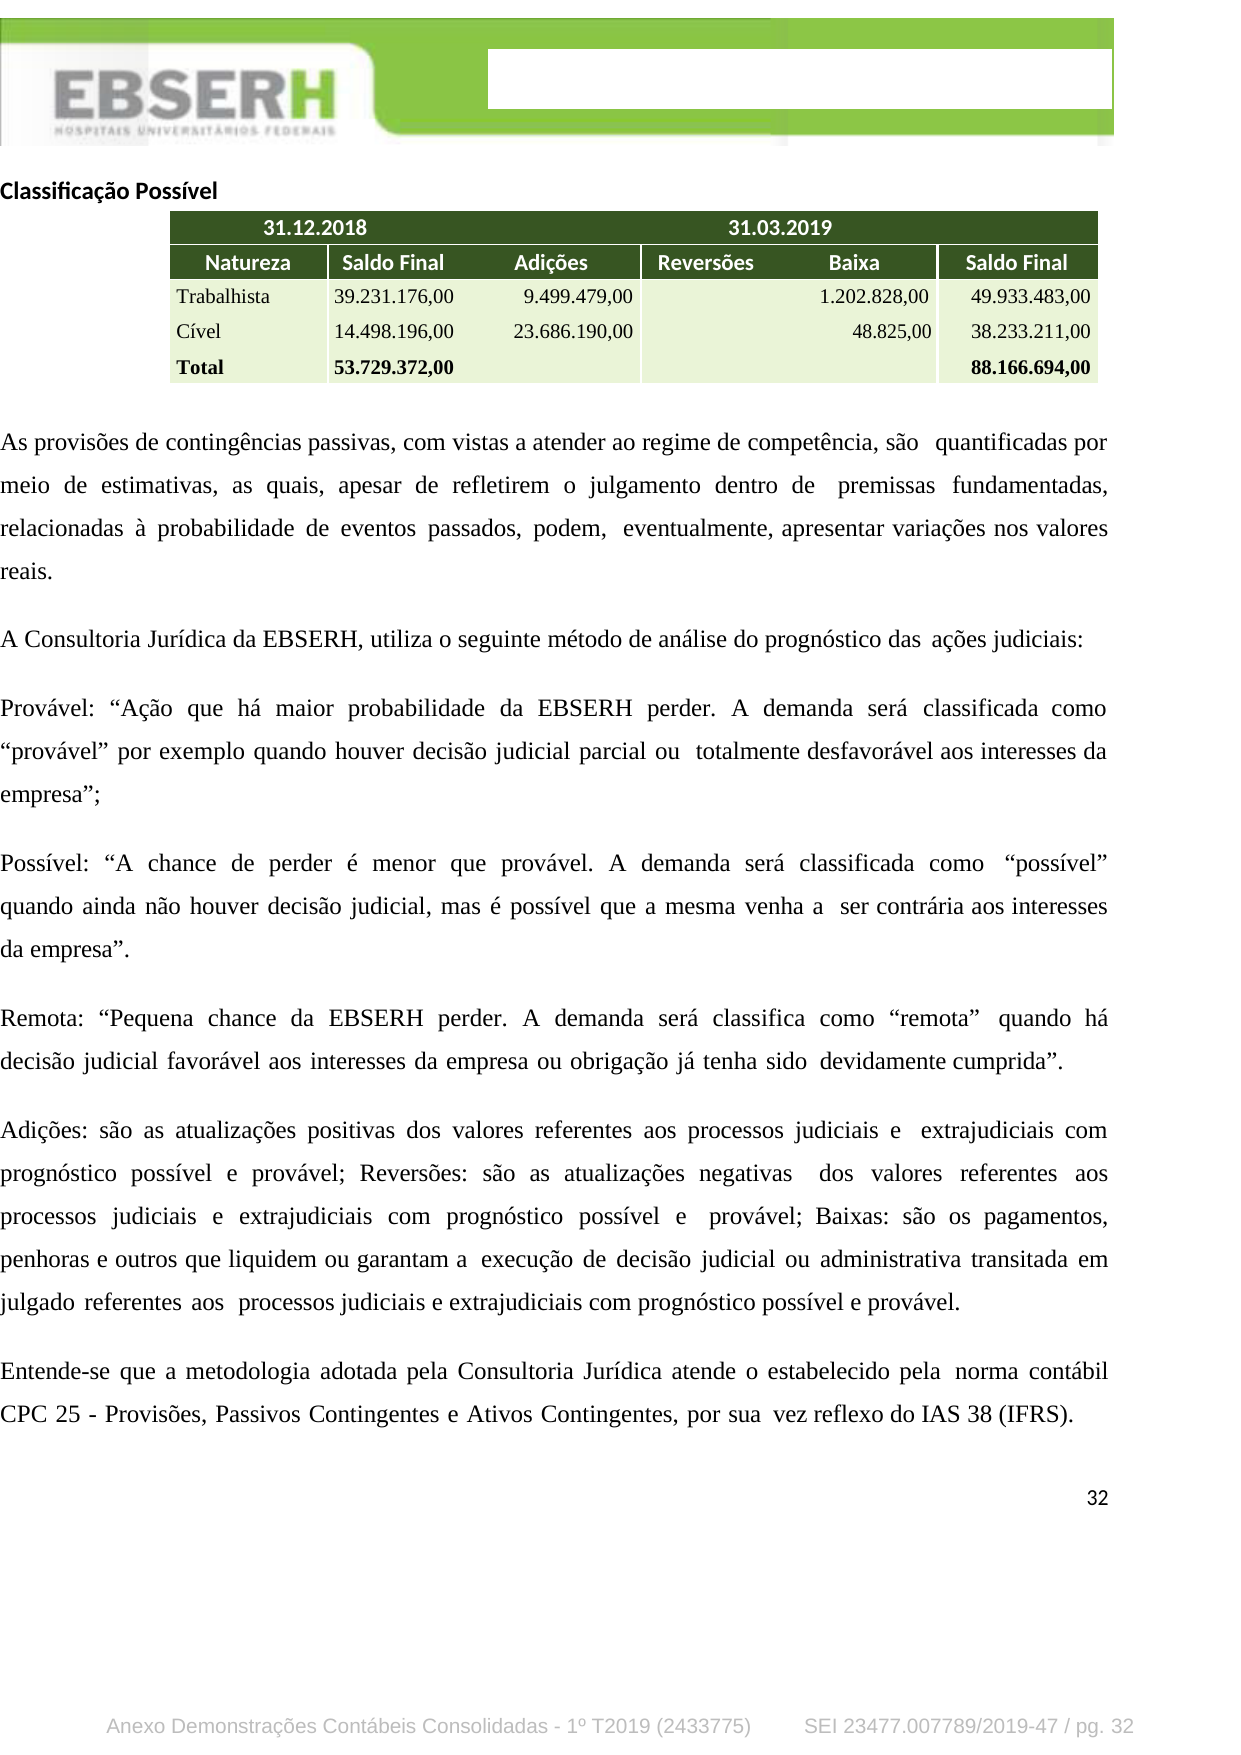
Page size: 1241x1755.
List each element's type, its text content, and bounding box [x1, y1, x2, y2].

text Entende-se que a metodologia adotada pela Consultoria Jurídica atende o estabelecido pela norma contábil CPC 25 - Provisões, Passivos Contingentes e Ativos Contingentes, por sua vez reflexo do IAS 38 (IFRS). [0, 1356, 1108, 1428]
text Remota: “Pequena chance da EBSERH perder. A demanda será classifica como “remota” quando há decisão judicial favorável aos interesses da empresa ou obrigação já tenha sido devidamente cumprida”. [0, 1003, 1108, 1075]
table_cell Cível [170, 314, 327, 349]
list Classificação Possível [0, 175, 1147, 206]
table_cell 48.825,00 [642, 314, 936, 349]
table_cell Natureza [170, 245, 327, 279]
text A Consultoria Jurídica da EBSERH, utiliza o seguinte método de análise do prognóstico das ações judiciais: [0, 624, 1107, 653]
text As provisões de contingências passivas, com vistas a atender ao regime de competência, são quantificadas por meio de estimativas, as quais, apesar de refletirem o julgamento dentro de premissas fundamentadas, relacionadas à probabilidade de eventos passados, podem, eventualmente, apresentar variações nos valores reais. [0, 427, 1108, 584]
text Provável: “Ação que há maior probabilidade da EBSERH perder. A demanda será classificada como “provável” por exemplo quando houver decisão judicial parcial ou totalmente desfavorável aos interesses da empresa”; [0, 693, 1108, 808]
table_cell Saldo Final [939, 245, 1098, 279]
text Adições: são as atualizações positivas dos valores referentes aos processos judiciais e extrajudiciais com prognóstico possível e provável; Reversões: são as atualizações negativas dos valores referentes aos processos judiciais e extrajudiciais com prognóstico possível e provável; Baixas: são os pagamentos, penhoras e outros que liquidem ou garantam a execução de decisão judicial ou administrativa transitada em julgado referentes aos processos judiciais e extrajudiciais com prognóstico possível e provável. [0, 1115, 1108, 1316]
table_cell 9.499.479,00 [484, 280, 640, 314]
table_cell Total [170, 349, 327, 383]
table_cell 49.933.483,00 [939, 280, 1098, 314]
table_cell 88.166.694,00 [939, 349, 1098, 383]
table_header 31.03.2019 [641, 211, 1098, 244]
table_cell Adições [484, 245, 640, 279]
table_cell Trabalhista [170, 280, 327, 314]
table_cell 14.498.196,00 [329, 314, 484, 349]
table_header 31.12.2018 [170, 211, 484, 244]
table_cell 39.231.176,00 [329, 280, 484, 314]
text Possível: “A chance de perder é menor que provável. A demanda será classificada como “possível” quando ainda não houver decisão judicial, mas é possível que a mesma venha a ser contrária aos interesses da empresa”. [0, 848, 1108, 963]
table_cell 1.202.828,00 [642, 280, 936, 314]
table_cell Reversões Baixa [642, 245, 936, 279]
text 32 [0, 1483, 1108, 1511]
table_cell 38.233.211,00 [939, 314, 1098, 349]
table_cell 53.729.372,00 [329, 349, 640, 383]
table_cell Saldo Final [329, 245, 484, 279]
table_header [484, 211, 641, 244]
table_cell 23.686.190,00 [484, 314, 640, 349]
table_cell [642, 349, 936, 383]
